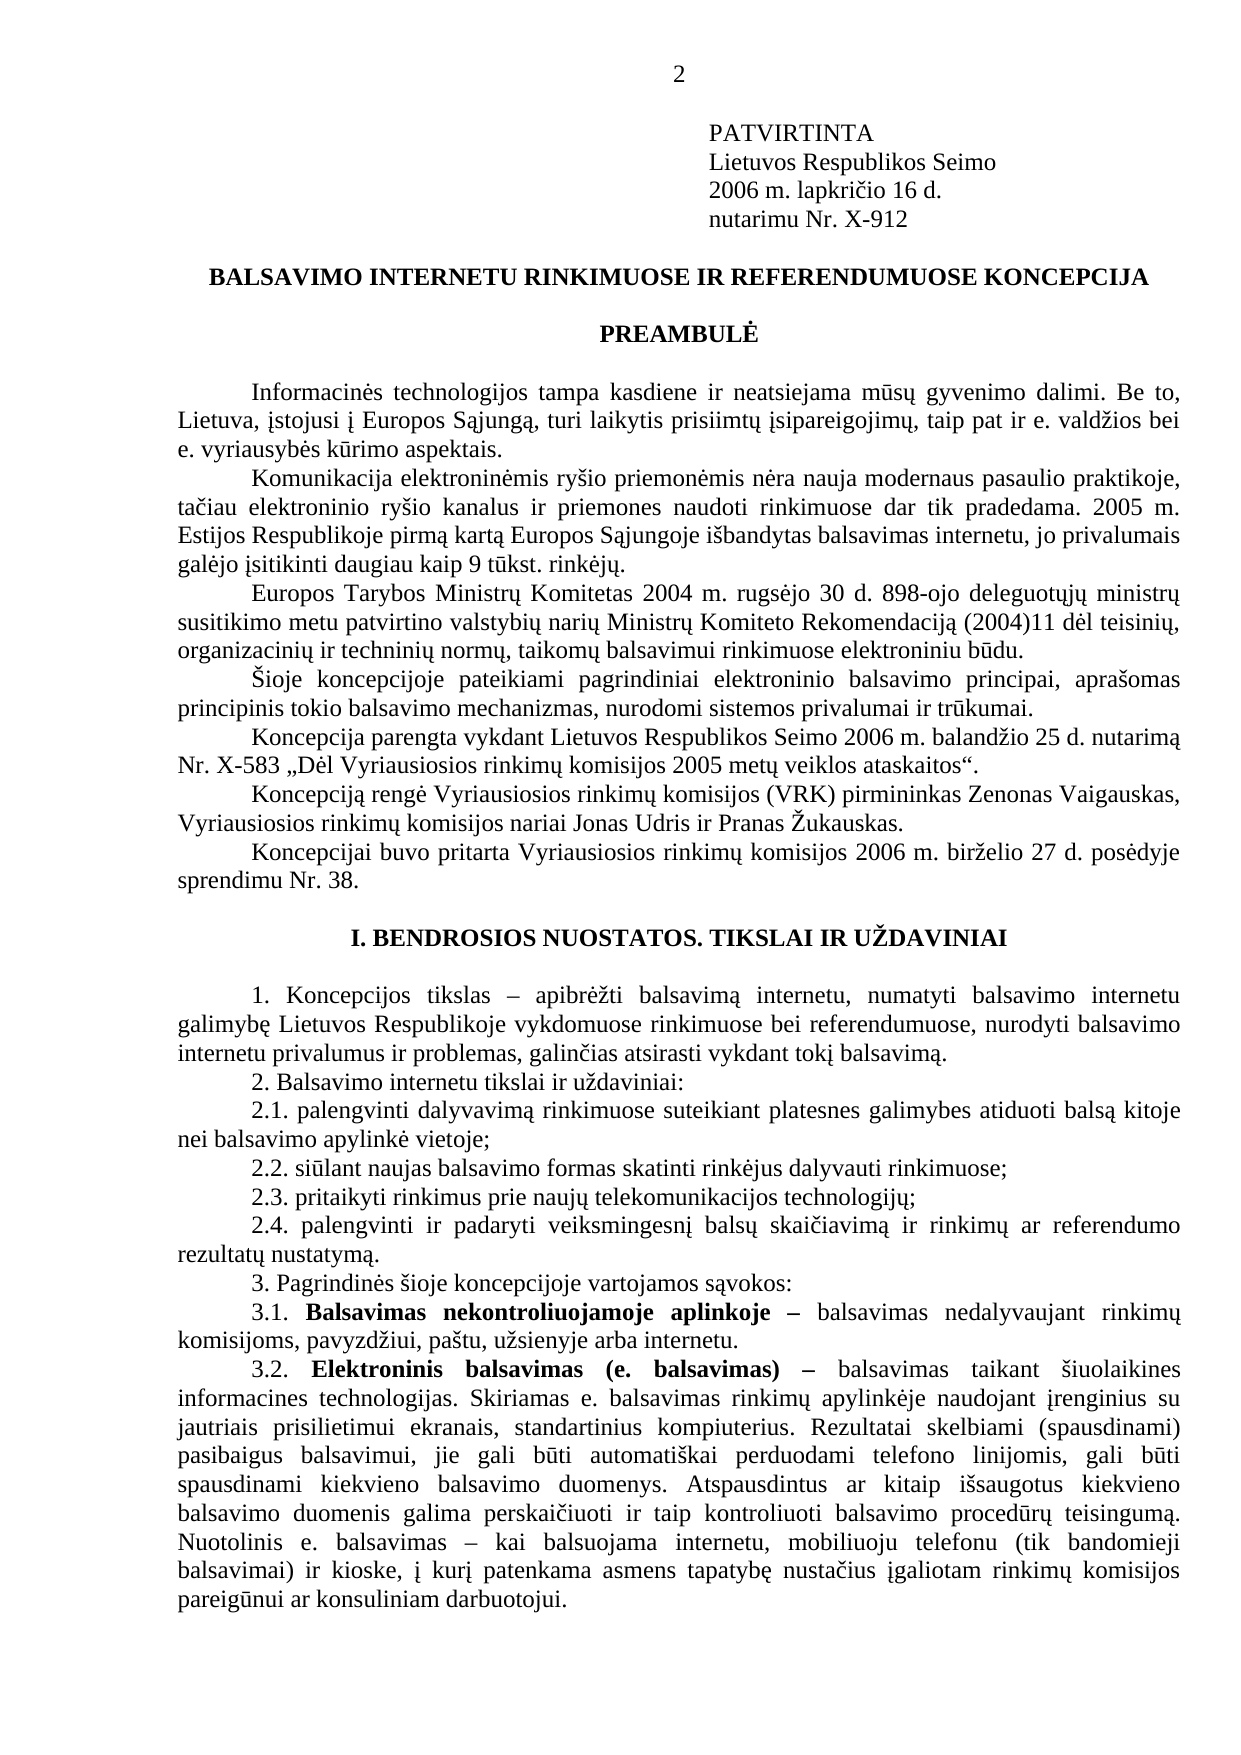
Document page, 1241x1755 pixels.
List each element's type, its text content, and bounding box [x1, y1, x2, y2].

text 3.1. Balsavimas nekontroliuojamoje aplinkoje – balsavimas nedalyvaujant rinkimų komisijoms, pavyzdžiui, paštu, užsienyje arba internetu. [177, 1297, 1181, 1354]
text 2.1. palengvinti dalyvavimą rinkimuose suteikiant platesnes galimybes atiduoti balsą kitoje nei balsavimo apylinkė vietoje; [177, 1096, 1181, 1153]
text 2. Balsavimo internetu tikslai ir uždaviniai: [177, 1067, 1181, 1096]
text 2.3. pritaikyti rinkimus prie naujų telekomunikacijos technologijų; [177, 1182, 1181, 1211]
text nutarimu Nr. X-912 [177, 204, 1181, 233]
text 2.2. siūlant naujas balsavimo formas skatinti rinkėjus dalyvauti rinkimuose; [177, 1153, 1181, 1182]
text Koncepcijai buvo pritarta Vyriausiosios rinkimų komisijos 2006 m. birželio 27 d. posėdyje sprendimu Nr. 38. [177, 837, 1181, 894]
text Koncepciją rengė Vyriausiosios rinkimų komisijos (VRK) pirmininkas Zenonas Vaigauskas, Vyriausiosios rinkimų komisijos nariai Jonas Udris ir Pranas Žukauskas. [177, 779, 1181, 837]
text PREAMBULĖ [177, 319, 1181, 348]
text I. BENDROSIOS NUOSTATOS. TIKSLAI IR UŽDAVINIAI [177, 923, 1181, 952]
text Europos Tarybos Ministrų Komitetas 2004 m. rugsėjo 30 d. 898-ojo deleguotųjų ministrų susitikimo metu patvirtino valstybių narių Ministrų Komiteto Rekomendaciją (2004)11 dėl teisinių, organizacinių ir techninių normų, taikomų balsavimui rinkimuose elektroniniu būdu. [177, 578, 1181, 664]
text 2.4. palengvinti ir padaryti veiksmingesnį balsų skaičiavimą ir rinkimų ar referendumo rezultatų nustatymą. [177, 1211, 1181, 1268]
text 1. Koncepcijos tikslas – apibrėžti balsavimą internetu, numatyti balsavimo internetu galimybę Lietuvos Respublikoje vykdomuose rinkimuose bei referendumuose, nurodyti balsavimo internetu privalumus ir problemas, galinčias atsirasti vykdant tokį balsavimą. [177, 981, 1181, 1067]
text Šioje koncepcijoje pateikiami pagrindiniai elektroninio balsavimo principai, aprašomas principinis tokio balsavimo mechanizmas, nurodomi sistemos privalumai ir trūkumai. [177, 664, 1181, 722]
text Lietuvos Respublikos Seimo [177, 147, 1181, 176]
text 2006 m. lapkričio 16 d. [177, 176, 1181, 204]
text 3. Pagrindinės šioje koncepcijoje vartojamos sąvokos: [177, 1268, 1181, 1297]
text PATVIRTINTA [177, 118, 1181, 147]
text Koncepcija parengta vykdant Lietuvos Respublikos Seimo 2006 m. balandžio 25 d. nutarimą Nr. X-583 „Dėl Vyriausiosios rinkimų komisijos 2005 metų veiklos ataskaitos“. [177, 722, 1181, 779]
text Informacinės technologijos tampa kasdiene ir neatsiejama mūsų gyvenimo dalimi. Be to, Lietuva, įstojusi į Europos Sąjungą, turi laikytis prisiimtų įsipareigojimų, taip pat ir e. valdžios bei e. vyriausybės kūrimo aspektais. [177, 377, 1181, 463]
text 3.2. Elektroninis balsavimas (e. balsavimas) – balsavimas taikant šiuolaikines informacines technologijas. Skiriamas e. balsavimas rinkimų apylinkėje naudojant įrenginius su jautriais prisilietimui ekranais, standartinius kompiuterius. Rezultatai skelbiami (spausdinami) pasibaigus balsavimui, jie gali būti automatiškai perduodami telefono linijomis, gali būti spausdinami kiekvieno balsavimo duomenys. Atspausdintus ar kitaip išsaugotus kiekvieno balsavimo duomenis galima perskaičiuoti ir taip kontroliuoti balsavimo procedūrų teisingumą. Nuotolinis e. balsavimas – kai balsuojama internetu, mobiliuoju telefonu (tik bandomieji balsavimai) ir kioske, į kurį patenkama asmens tapatybę nustačius įgaliotam rinkimų komisijos pareigūnui ar konsuliniam darbuotojui. [177, 1354, 1181, 1613]
text Komunikacija elektroninėmis ryšio priemonėmis nėra nauja modernaus pasaulio praktikoje, tačiau elektroninio ryšio kanalus ir priemones naudoti rinkimuose dar tik pradedama. 2005 m. Estijos Respublikoje pirmą kartą Europos Sąjungoje išbandytas balsavimas internetu, jo privalumais galėjo įsitikinti daugiau kaip 9 tūkst. rinkėjų. [177, 463, 1181, 578]
text BALSAVIMO INTERNETU RINKIMUOSE IR REFERENDUMUOSE KONCEPCIJA [177, 262, 1181, 291]
